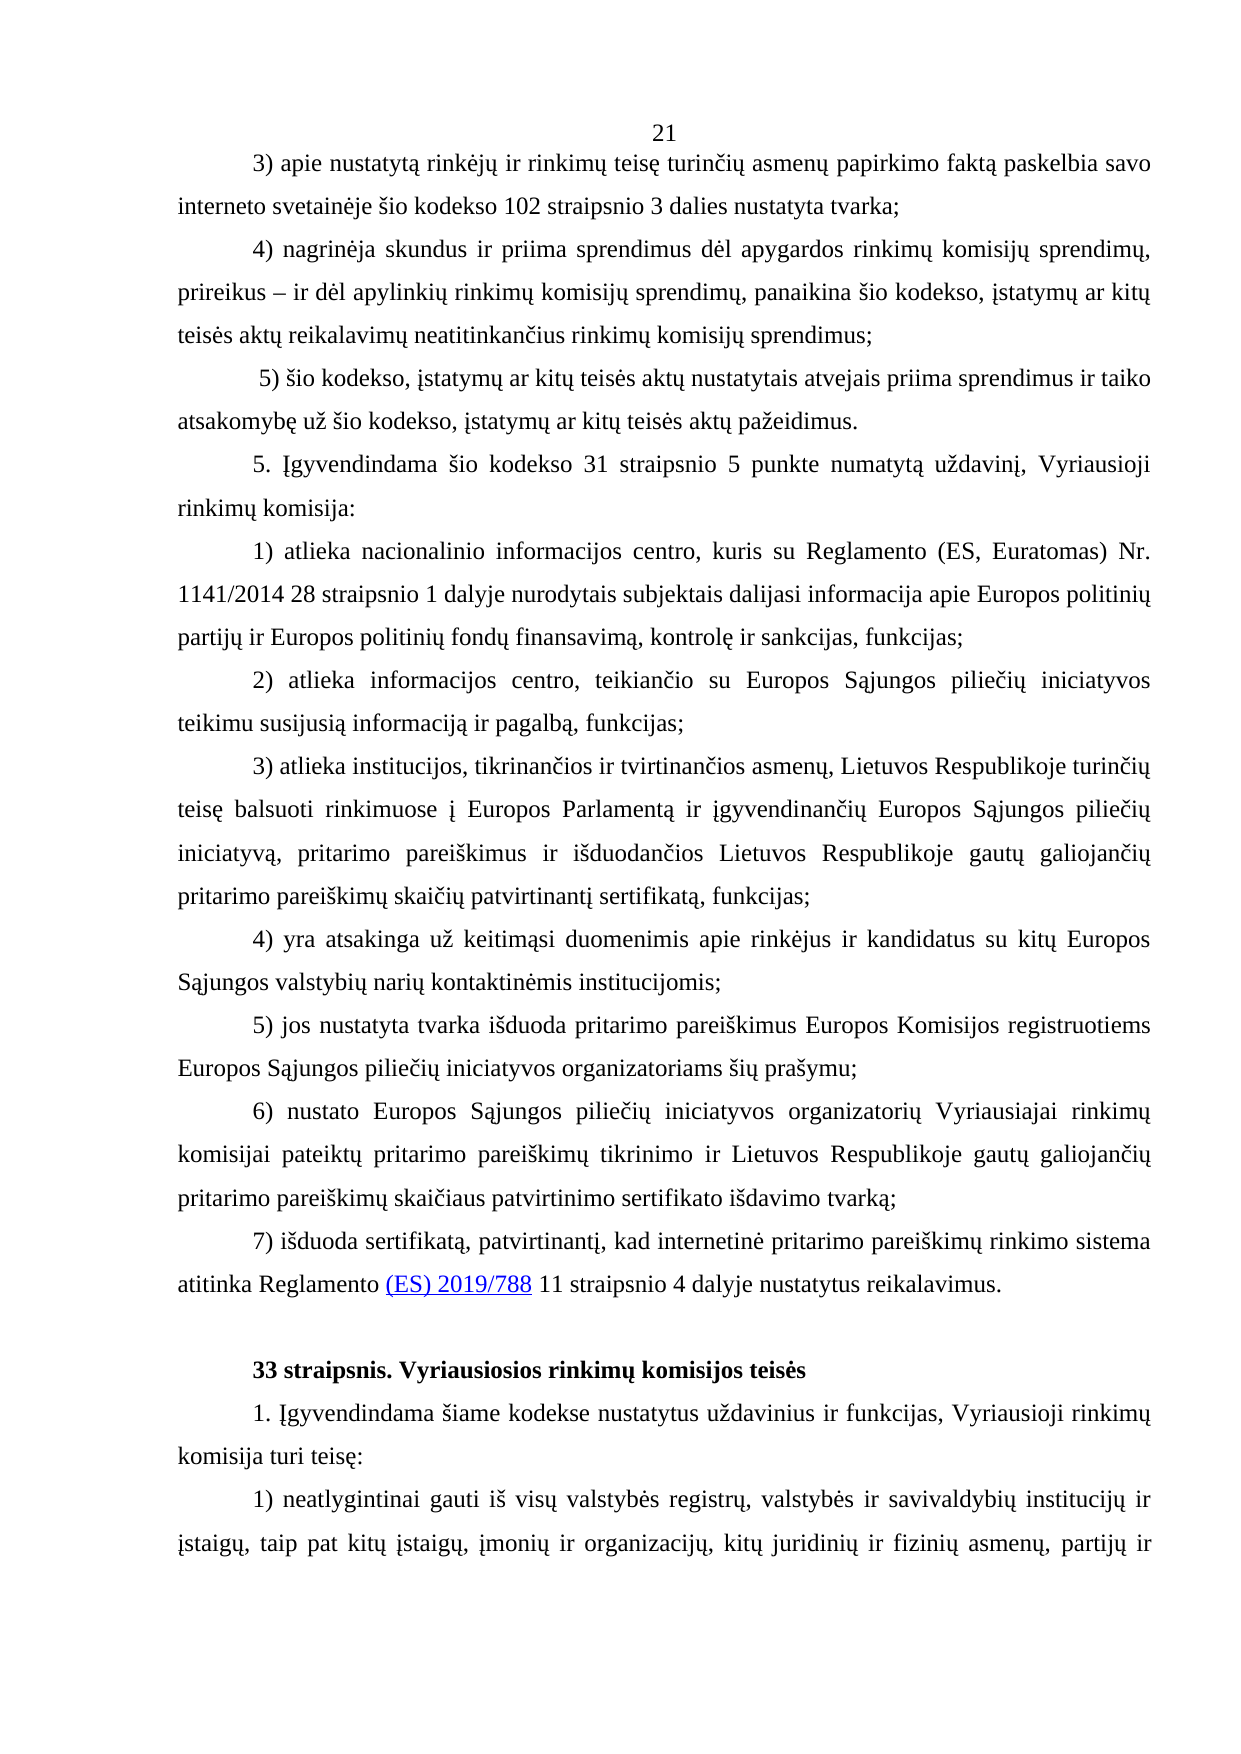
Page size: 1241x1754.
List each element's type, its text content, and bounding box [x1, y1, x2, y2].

subtitle 6) nustato Europos Sąjungos piliečių iniciatyvos organizatorių Vyriausiajai rinkimų komisijai pateiktų pritarimo pareiškimų tikrinimo ir Lietuvos Respublikoje gautų galiojančių pritarimo pareiškimų skaičiaus patvirtinimo sertifikato išdavimo tvarką; [177, 1096, 1152, 1211]
subtitle 1) atlieka nacionalinio informacijos centro, kuris su Reglamento (ES, Euratomas) Nr. 1141/2014 28 straipsnio 1 dalyje nurodytais subjektais dalijasi informacija apie Europos politinių partijų ir Europos politinių fondų finansavimą, kontrolę ir sankcijas, funkcijas; [177, 536, 1152, 651]
subtitle 33 straipsnis. Vyriausiosios rinkimų komisijos teisės [177, 1355, 1152, 1384]
subtitle 3) atlieka institucijos, tikrinančios ir tvirtinančios asmenų, Lietuvos Respublikoje turinčių teisę balsuoti rinkimuose į Europos Parlamentą ir įgyvendinančių Europos Sąjungos piliečių iniciatyvą, pritarimo pareiškimus ir išduodančios Lietuvos Respublikoje gautų galiojančių pritarimo pareiškimų skaičių patvirtinantį sertifikatą, funkcijas; [177, 751, 1152, 909]
subtitle 2) atlieka informacijos centro, teikiančio su Europos Sąjungos piliečių iniciatyvos teikimu susijusią informaciją ir pagalbą, funkcijas; [177, 665, 1152, 737]
text 3) apie nustatytą rinkėjų ir rinkimų teisę turinčių asmenų papirkimo faktą paskelbia savo interneto svetainėje šio kodekso 102 straipsnio 3 dalies nustatyta tvarka; [177, 148, 1152, 219]
text 5) šio kodekso, įstatymų ar kitų teisės aktų nustatytais atvejais priima sprendimus ir taiko atsakomybę už šio kodekso, įstatymų ar kitų teisės aktų pažeidimus. [177, 363, 1152, 435]
subtitle 5) jos nustatyta tvarka išduoda pritarimo pareiškimus Europos Komisijos registruotiems Europos Sąjungos piliečių iniciatyvos organizatoriams šių prašymu; [177, 1010, 1152, 1082]
text 1) neatlygintinai gauti iš visų valstybės registrų, valstybės ir savivaldybių institucijų ir įstaigų, taip pat kitų įstaigų, įmonių ir organizacijų, kitų juridinių ir fizinių asmenų, partijų ir [177, 1484, 1152, 1556]
text 1. Įgyvendindama šiame kodekse nustatytus uždavinius ir funkcijas, Vyriausioji rinkimų komisija turi teisę: [177, 1398, 1152, 1470]
text 4) nagrinėja skundus ir priima sprendimus dėl apygardos rinkimų komisijų sprendimų, prireikus – ir dėl apylinkių rinkimų komisijų sprendimų, panaikina šio kodekso, įstatymų ar kitų teisės aktų reikalavimų neatitinkančius rinkimų komisijų sprendimus; [177, 234, 1152, 349]
subtitle 4) yra atsakinga už keitimąsi duomenimis apie rinkėjus ir kandidatus su kitų Europos Sąjungos valstybių narių kontaktinėmis institucijomis; [177, 924, 1152, 996]
subtitle 5. Įgyvendindama šio kodekso 31 straipsnio 5 punkte numatytą uždavinį, Vyriausioji rinkimų komisija: [177, 449, 1152, 521]
subtitle 7) išduoda sertifikatą, patvirtinantį, kad internetinė pritarimo pareiškimų rinkimo sistema atitinka Reglamento (ES) 2019/788 11 straipsnio 4 dalyje nustatytus reikalavimus. [177, 1226, 1152, 1298]
